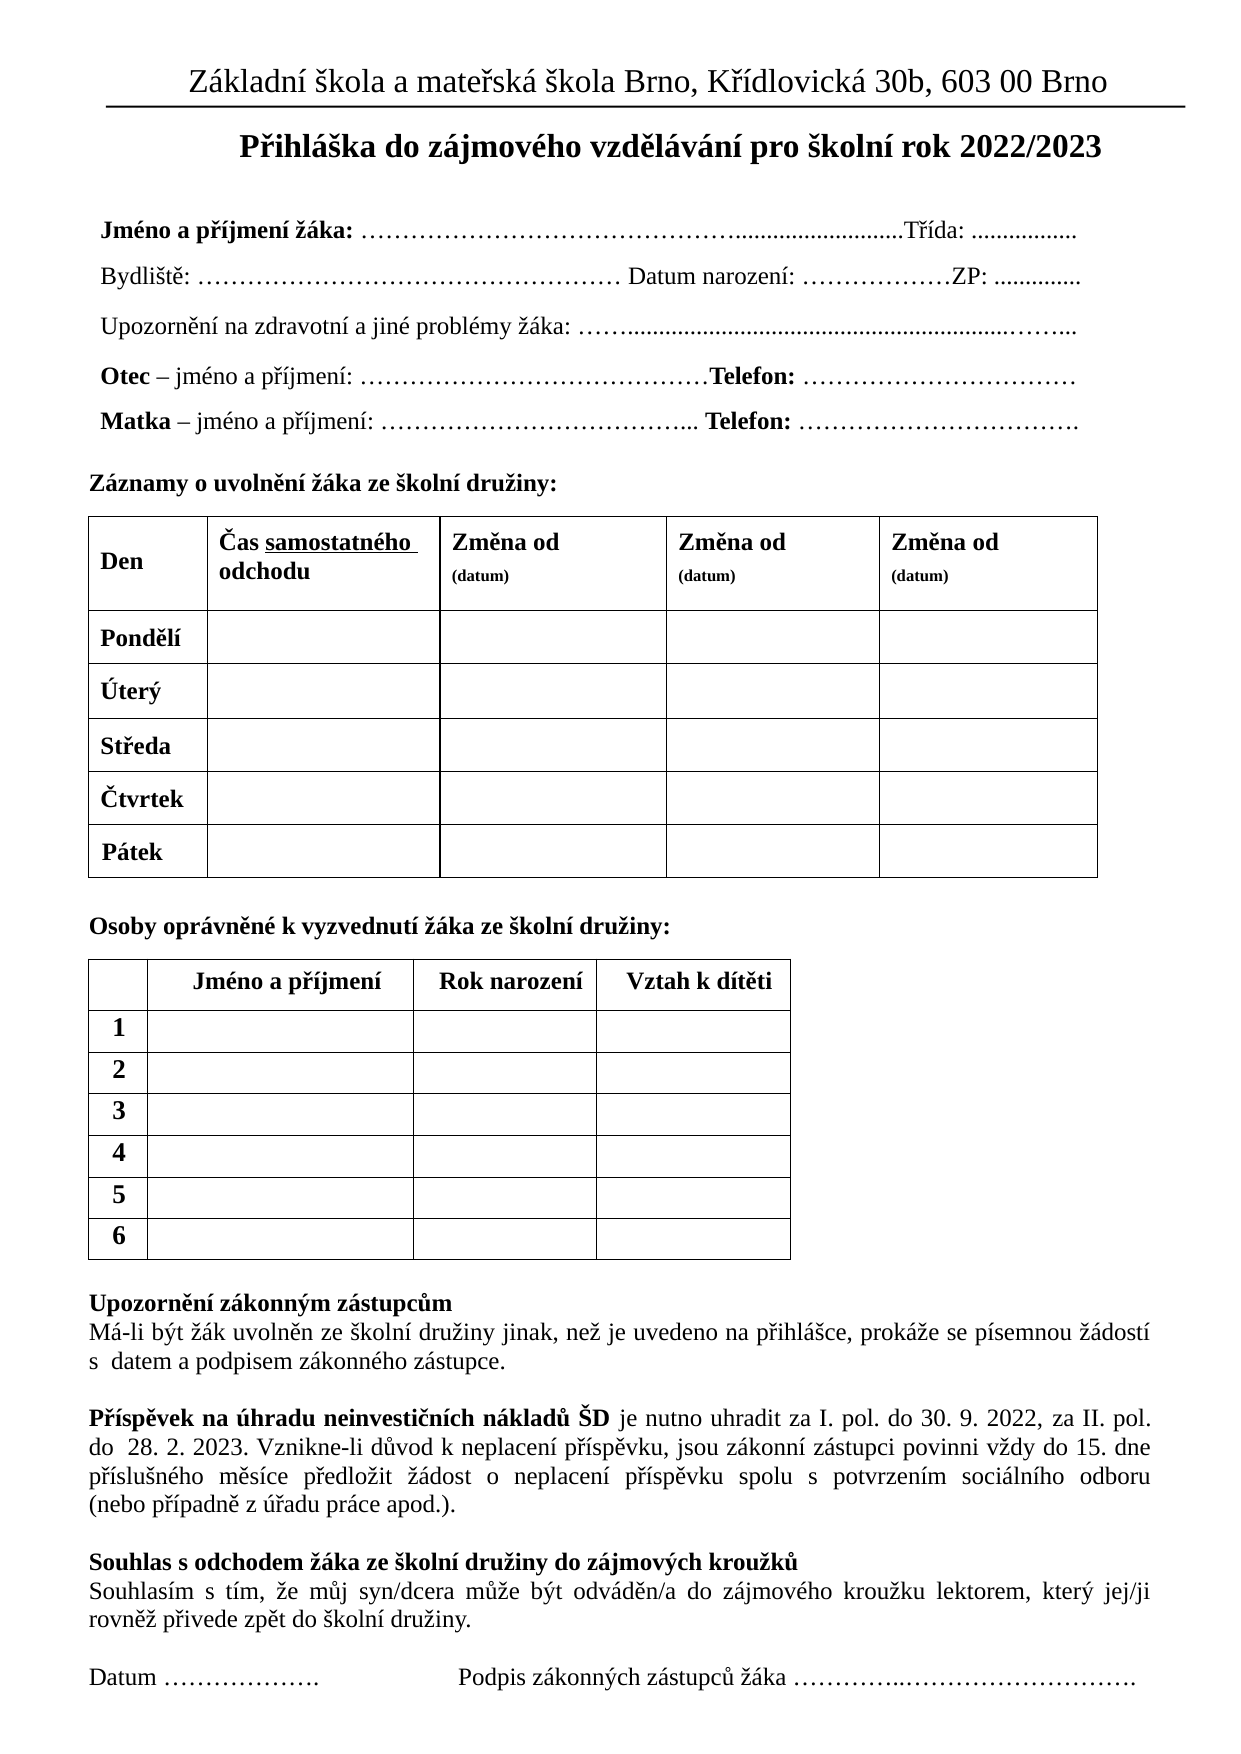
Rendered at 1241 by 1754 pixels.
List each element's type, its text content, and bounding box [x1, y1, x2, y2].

table_cell [597, 1053, 790, 1093]
table_cell [148, 1219, 413, 1258]
text Bydliště: …………………………………………… Datum narození: ………………ZP: .............. [100, 261, 1152, 290]
text Záznamy o uvolnění žáka ze školní družiny: [88, 468, 1152, 497]
table_cell [148, 1136, 413, 1177]
table_cell [880, 825, 1097, 877]
text Má-li být žák uvolněn ze školní družiny jinak, než je uvedeno na přihlášce, prokáže se písemnou žádostí s datem a podpisem zákonného zástupce. [88, 1317, 1152, 1374]
table_cell [414, 1219, 596, 1258]
table_cell 3 [89, 1094, 147, 1135]
table_cell 5 [89, 1178, 147, 1218]
table_header Vztah k dítěti [597, 960, 790, 1010]
table_cell [441, 825, 666, 877]
table_cell [880, 719, 1097, 771]
table_cell [414, 1094, 596, 1135]
table_cell [208, 611, 439, 663]
table_cell [414, 1178, 596, 1218]
table_cell [597, 1219, 790, 1258]
table_header Jméno a příjmení [148, 960, 413, 1010]
text Souhlasím s tím, že můj syn/dcera může být odváděn/a do zájmového kroužku lektorem, který jej/ji rovněž přivede zpět do školní družiny. [88, 1576, 1152, 1633]
table_cell [441, 719, 666, 771]
table_header [89, 960, 147, 1010]
table_cell [597, 1136, 790, 1177]
table_header Změna od (datum) [667, 517, 879, 610]
table_cell [667, 772, 879, 824]
text Příspěvek na úhradu neinvestičních nákladů ŠD je nutno uhradit za I. pol. do 30. 9. 2022, za II. pol. do 28. 2. 2023. Vznikne-li důvod k neplacení příspěvku, jsou zákonní zástupci povinni vždy do 15. dne příslušného měsíce předložit žádost o neplacení příspěvku spolu s potvrzením sociálního odboru (nebo případně z úřadu práce apod.). [88, 1403, 1152, 1518]
table_header Den [89, 517, 207, 610]
table_cell [667, 719, 879, 771]
text Jméno a příjmení žáka: ………………………………………...........................Třída: ................. [100, 215, 1152, 244]
table_cell [414, 1011, 596, 1052]
text Otec – jméno a příjmení: ……………………………………Telefon: …………………………… [100, 361, 1152, 389]
text Datum ………………. Podpis zákonných zástupců žáka …………..………………………. [88, 1662, 1152, 1691]
table_cell [414, 1053, 596, 1093]
table_cell [148, 1011, 413, 1052]
table_cell [208, 719, 439, 771]
table_cell [880, 772, 1097, 824]
text Upozornění na zdravotní a jiné problémy žáka: …….............................................................……... [100, 311, 1152, 340]
table_cell 6 [89, 1219, 147, 1258]
table_cell [441, 664, 666, 717]
text Osoby oprávněné k vyzvednutí žáka ze školní družiny: [88, 878, 1152, 940]
table_cell [597, 1094, 790, 1135]
table_cell [148, 1094, 413, 1135]
table_cell Pátek [89, 825, 207, 877]
text Matka – jméno a příjmení: ………………………………... Telefon: ……………………………. [100, 406, 1152, 435]
table_cell [667, 664, 879, 717]
table_cell Pondělí [89, 611, 207, 663]
table_cell [880, 664, 1097, 717]
text Základní škola a mateřská škola Brno, Křídlovická 30b, 603 00 Brno [144, 59, 1152, 101]
table_cell [148, 1178, 413, 1218]
table_cell 2 [89, 1053, 147, 1093]
table_cell [597, 1011, 790, 1052]
table_cell [441, 611, 666, 663]
text Upozornění zákonným zástupcům [88, 1288, 1152, 1317]
table_header Změna od (datum) [880, 517, 1097, 610]
table_cell [880, 611, 1097, 663]
table_cell Čtvrtek [89, 772, 207, 824]
table_cell [208, 825, 439, 877]
table_cell [208, 664, 439, 717]
table_header Čas samostatného odchodu [208, 517, 439, 610]
table_cell [597, 1178, 790, 1218]
text Souhlas s odchodem žáka ze školní družiny do zájmových kroužků [88, 1547, 1152, 1576]
table_header Rok narození [414, 960, 596, 1010]
table_cell [441, 772, 666, 824]
table_cell [667, 825, 879, 877]
table_cell [414, 1136, 596, 1177]
table_cell [667, 611, 879, 663]
title Přihláška do zájmového vzdělávání pro školní rok 2022/2023 [189, 126, 1152, 203]
table_header Změna od (datum) [441, 517, 666, 610]
table_cell 4 [89, 1136, 147, 1177]
table_cell Úterý [89, 664, 207, 717]
table_cell Středa [89, 719, 207, 771]
table_cell [208, 772, 439, 824]
table_cell [148, 1053, 413, 1093]
table_cell 1 [89, 1011, 147, 1052]
